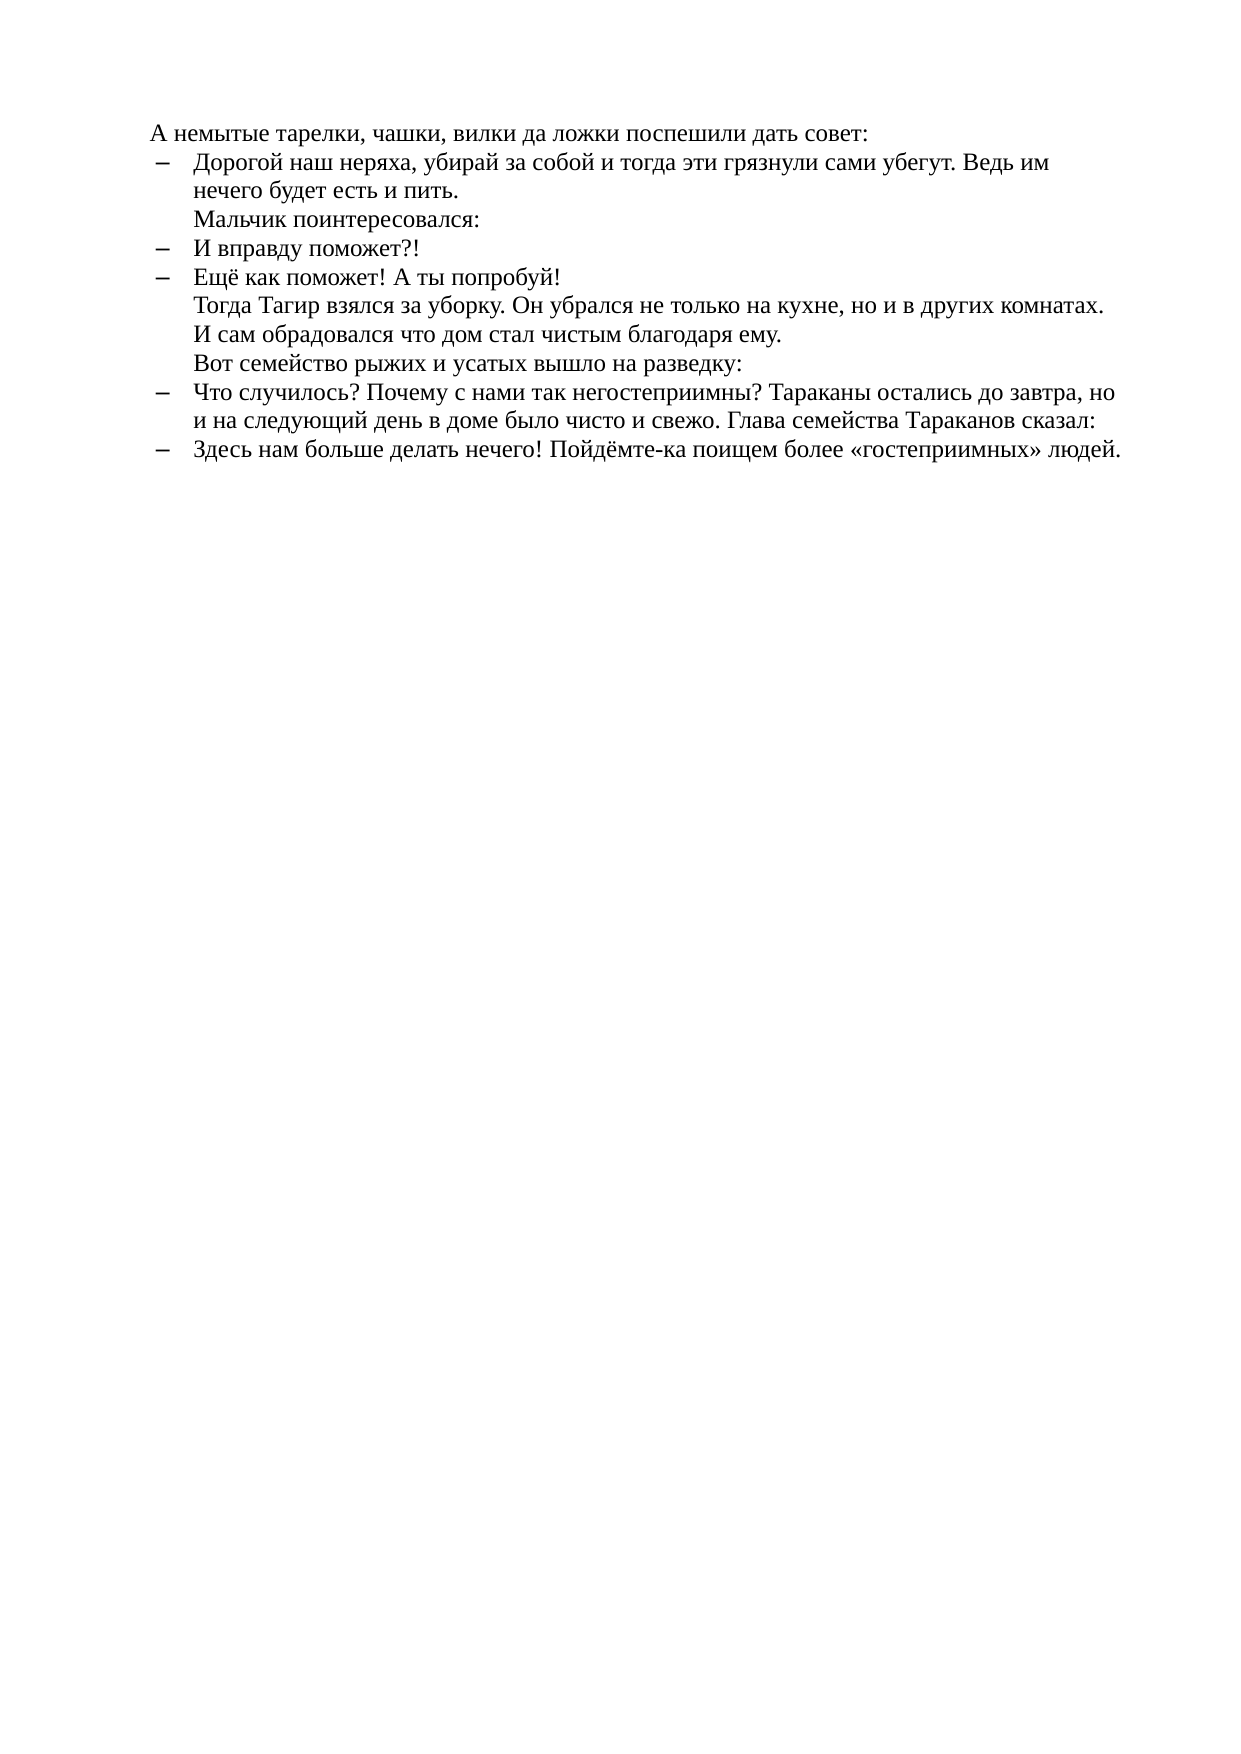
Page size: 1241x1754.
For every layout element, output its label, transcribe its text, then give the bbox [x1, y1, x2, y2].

list Мальчик поинтересовался: [156, 204, 1122, 233]
list И вправду поможет?! [156, 233, 1122, 262]
list Что случилось? Почему с нами так негостеприимны? Тараканы остались до завтра, но и на следующий день в доме было чисто и свежо. Глава семейства Тараканов сказал: [156, 377, 1122, 434]
list Ещё как поможет! А ты попробуй! [156, 262, 1122, 291]
list Здесь нам больше делать нечего! Пойдёмте-ка поищем более «гостеприимных» людей. [156, 434, 1122, 463]
text А немытые тарелки, чашки, вилки да ложки поспешили дать совет: [118, 118, 1122, 147]
list Тогда Тагир взялся за уборку. Он убрался не только на кухне, но и в других комнатах. И сам обрадовался что дом стал чистым благодаря ему. [156, 291, 1122, 348]
list Вот семейство рыжих и усатых вышло на разведку: [156, 348, 1122, 377]
list Дорогой наш неряха, убирай за собой и тогда эти грязнули сами убегут. Ведь им нечего будет есть и пить. [156, 147, 1122, 204]
